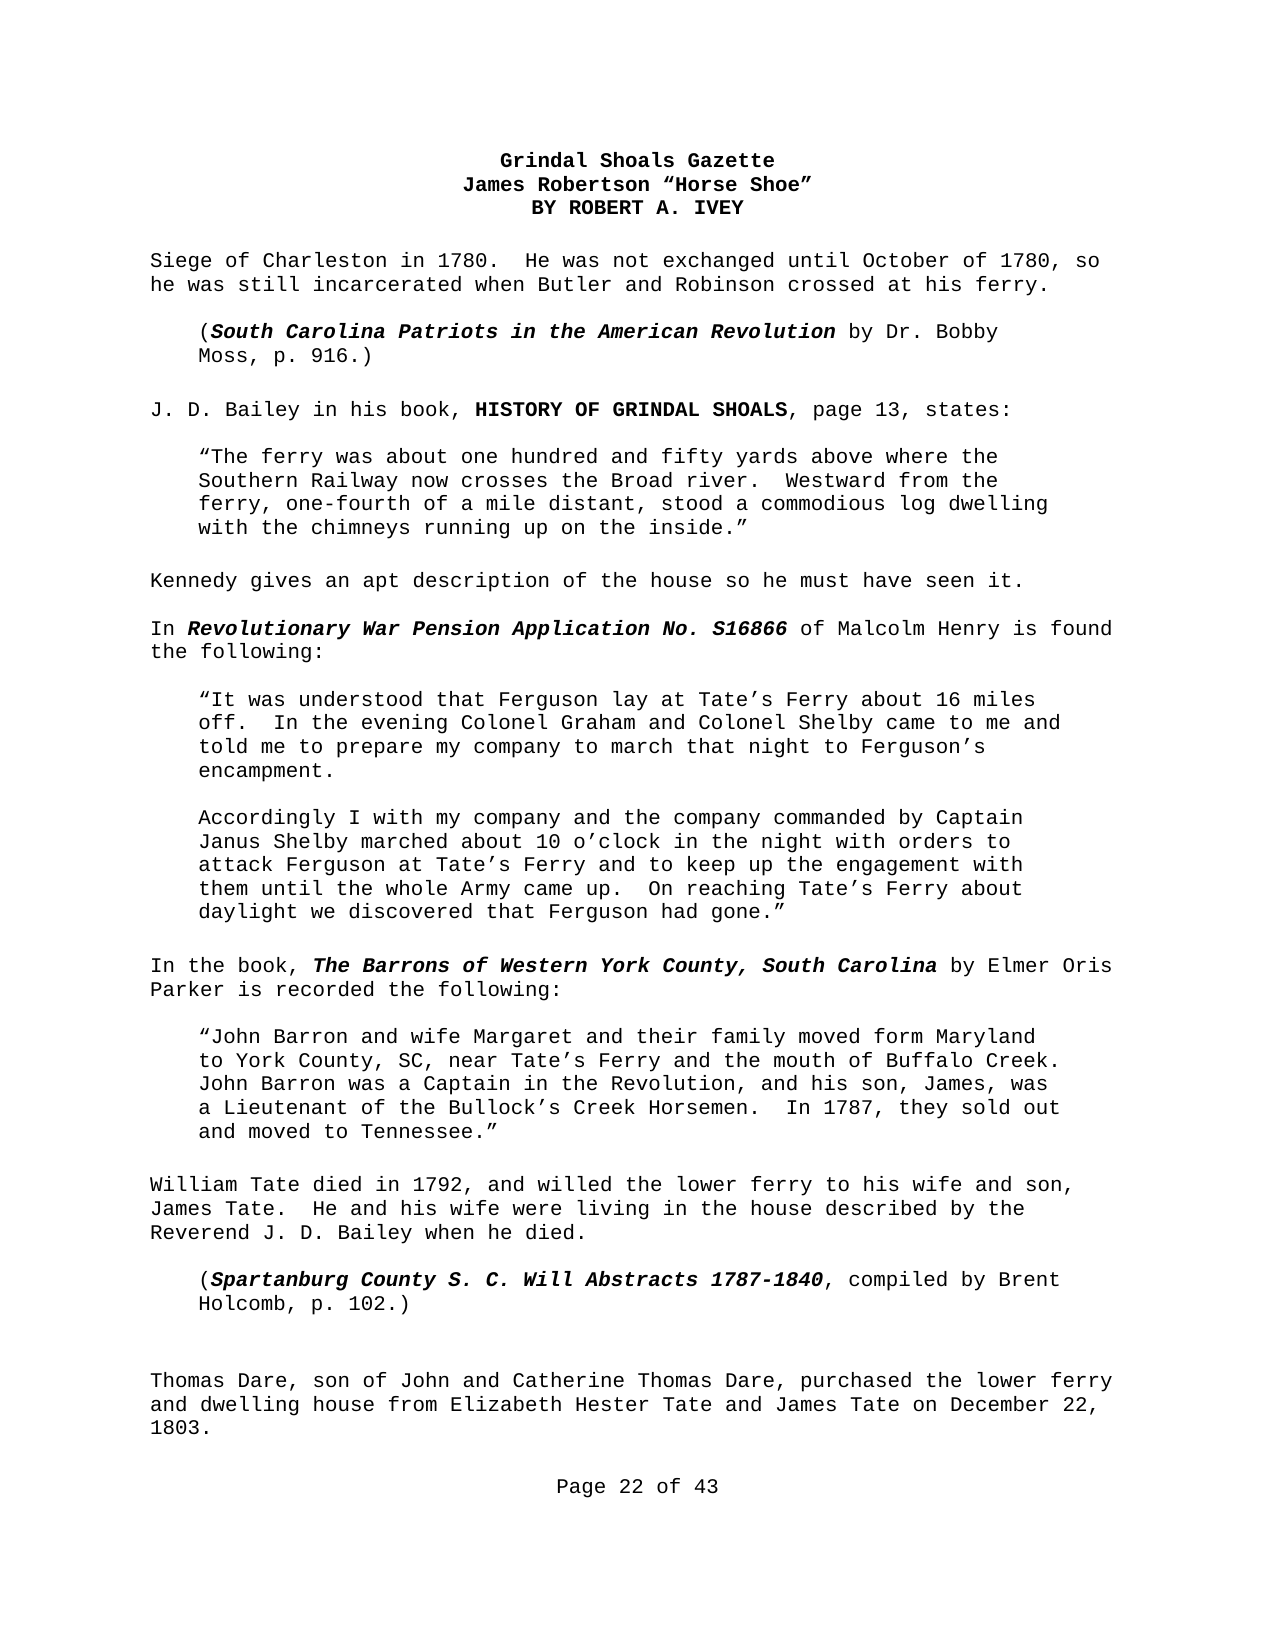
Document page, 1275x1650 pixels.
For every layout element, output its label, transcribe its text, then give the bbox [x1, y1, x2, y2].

text William Tate died in 1792, and willed the lower ferry to his wife and son, James Tate. He and his wife were living in the house described by the Reverend J. D. Bailey when he died. [150, 1174, 1125, 1245]
text Kennedy gives an apt description of the house so he must have seen it. [150, 571, 1125, 594]
text “John Barron and wife Margaret and their family moved form Maryland to York County, SC, near Tate’s Ferry and the mouth of Buffalo Creek. John Barron was a Captain in the Revolution, and his son, James, was a Lieutenant of the Bullock’s Creek Horsemen. In 1787, they sold out and moved to Tennessee.” [198, 1026, 1066, 1144]
text “The ferry was about one hundred and fifty yards above where the Southern Railway now crosses the Broad river. Westward from the ferry, one-fourth of a mile distant, stood a commodious log dwelling with the chimneys running up on the inside.” [198, 446, 1066, 541]
text In the book, The Barrons of Western York County, South Carolina by Elmer Oris Parker is recorded the following: [150, 955, 1125, 1002]
text “It was understood that Ferguson lay at Tate’s Ferry about 16 miles off. In the evening Colonel Graham and Colonel Shelby came to me and told me to prepare my company to march that night to Ferguson’s encampment. [198, 689, 1066, 783]
text (South Carolina Patriots in the American Revolution by Dr. Bobby Moss, p. 916.) [198, 321, 1066, 369]
text (Spartanburg County S. C. Will Abstracts 1787-1840, compiled by Brent Holcomb, p. 102.) [198, 1269, 1066, 1316]
text J. D. Bailey in his book, History of Grindal Shoals, page 13, states: [150, 399, 1125, 422]
text In Revolutionary War Pension Application No. S16866 of Malcolm Henry is found the following: [150, 618, 1125, 665]
text Siege of Charleston in 1780. He was not exchanged until October of 1780, so he was still incarcerated when Butler and Robinson crossed at his ferry. [150, 250, 1125, 298]
text Accordingly I with my company and the company commanded by Captain Janus Shelby marched about 10 o’clock in the night with orders to attack Ferguson at Tate’s Ferry and to keep up the engagement with them until the whole Army came up. On reaching Tate’s Ferry about daylight we discovered that Ferguson had gone.” [198, 807, 1066, 925]
text Thomas Dare, son of John and Catherine Thomas Dare, purchased the lower ferry and dwelling house from Elizabeth Hester Tate and James Tate on December 22, 1803. [150, 1370, 1125, 1441]
